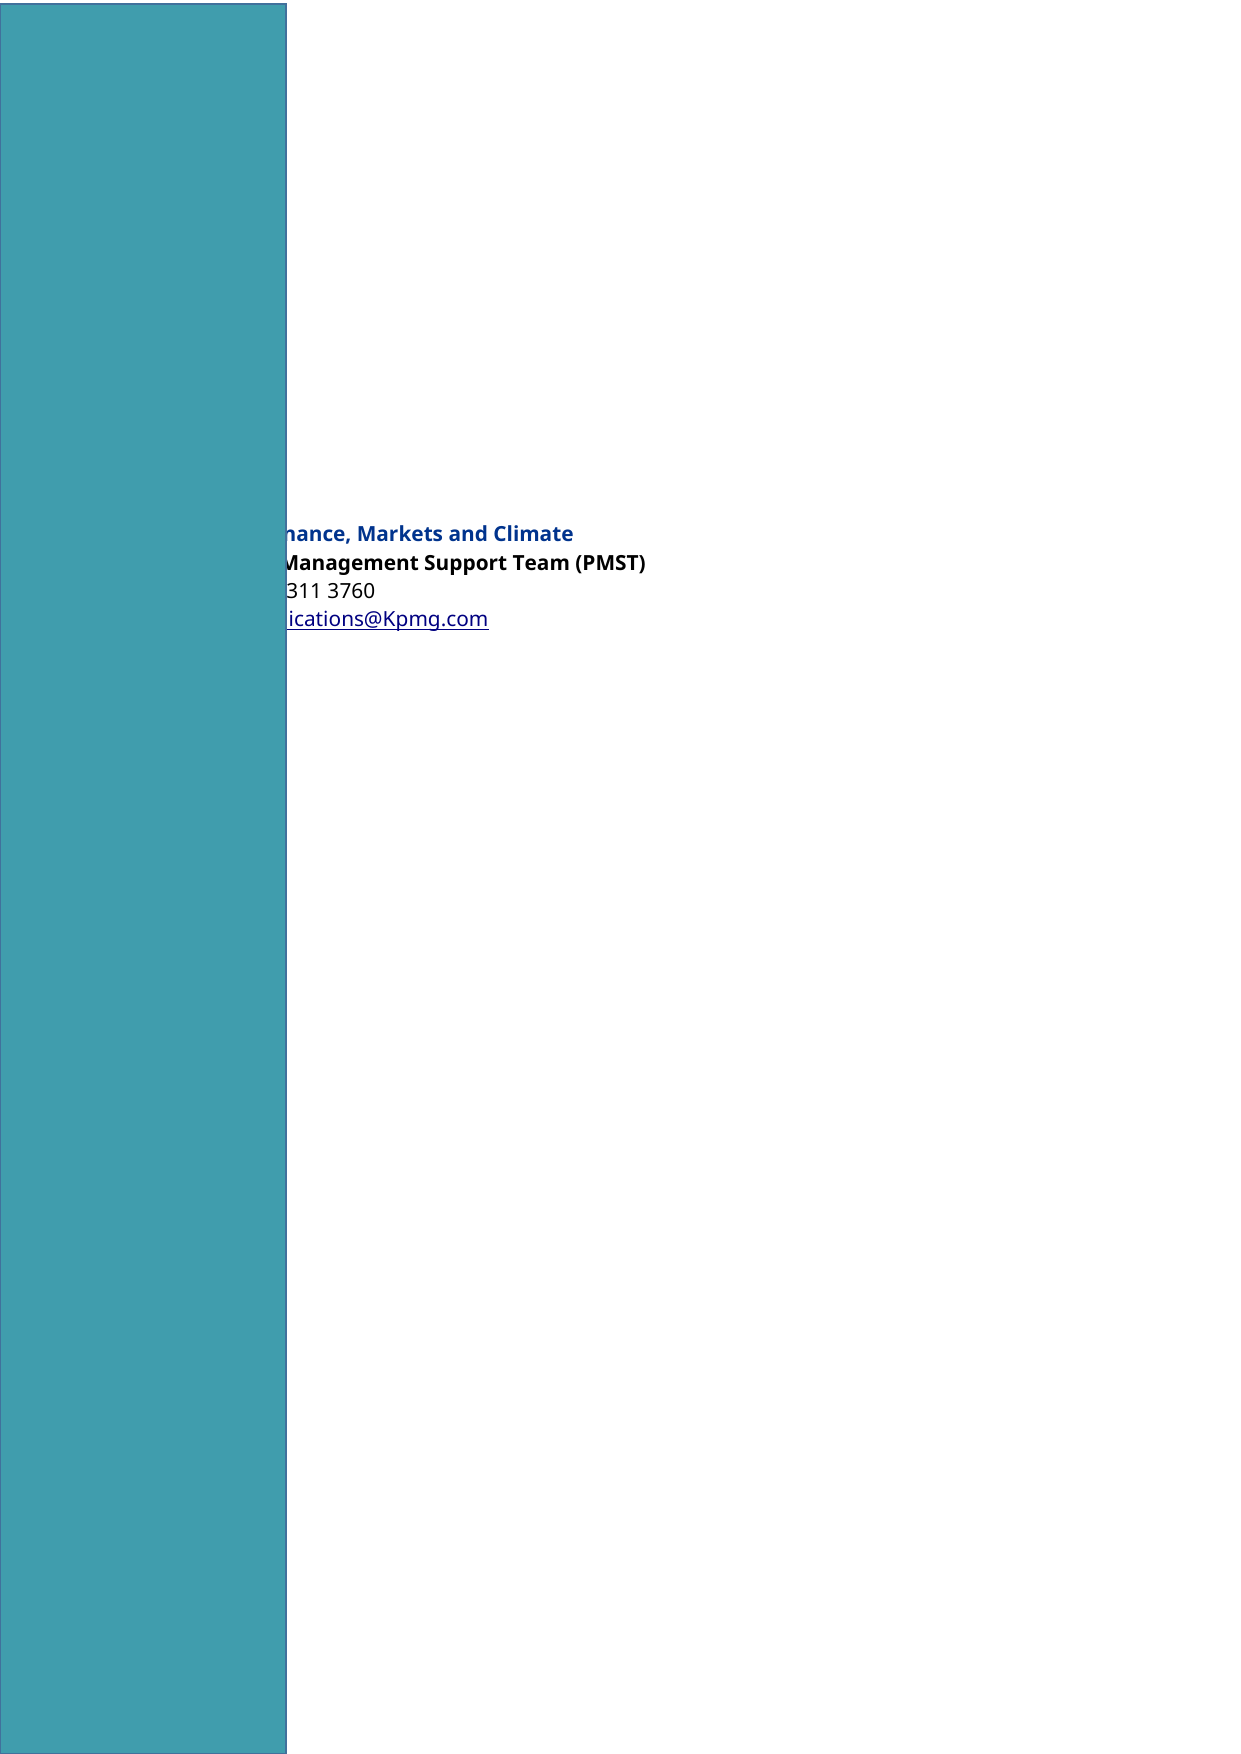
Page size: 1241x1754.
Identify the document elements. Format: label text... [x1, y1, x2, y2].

table_header Contact us [287, 412, 829, 441]
table_cell [287, 633, 829, 661]
table_cell [287, 441, 829, 494]
table_cell Forest Governance, Markets and Climate Programme Management Support Team (PMST) T +44 (0)20 7311 3760 E FGMC-Applications@Kpmg.com [287, 494, 829, 633]
